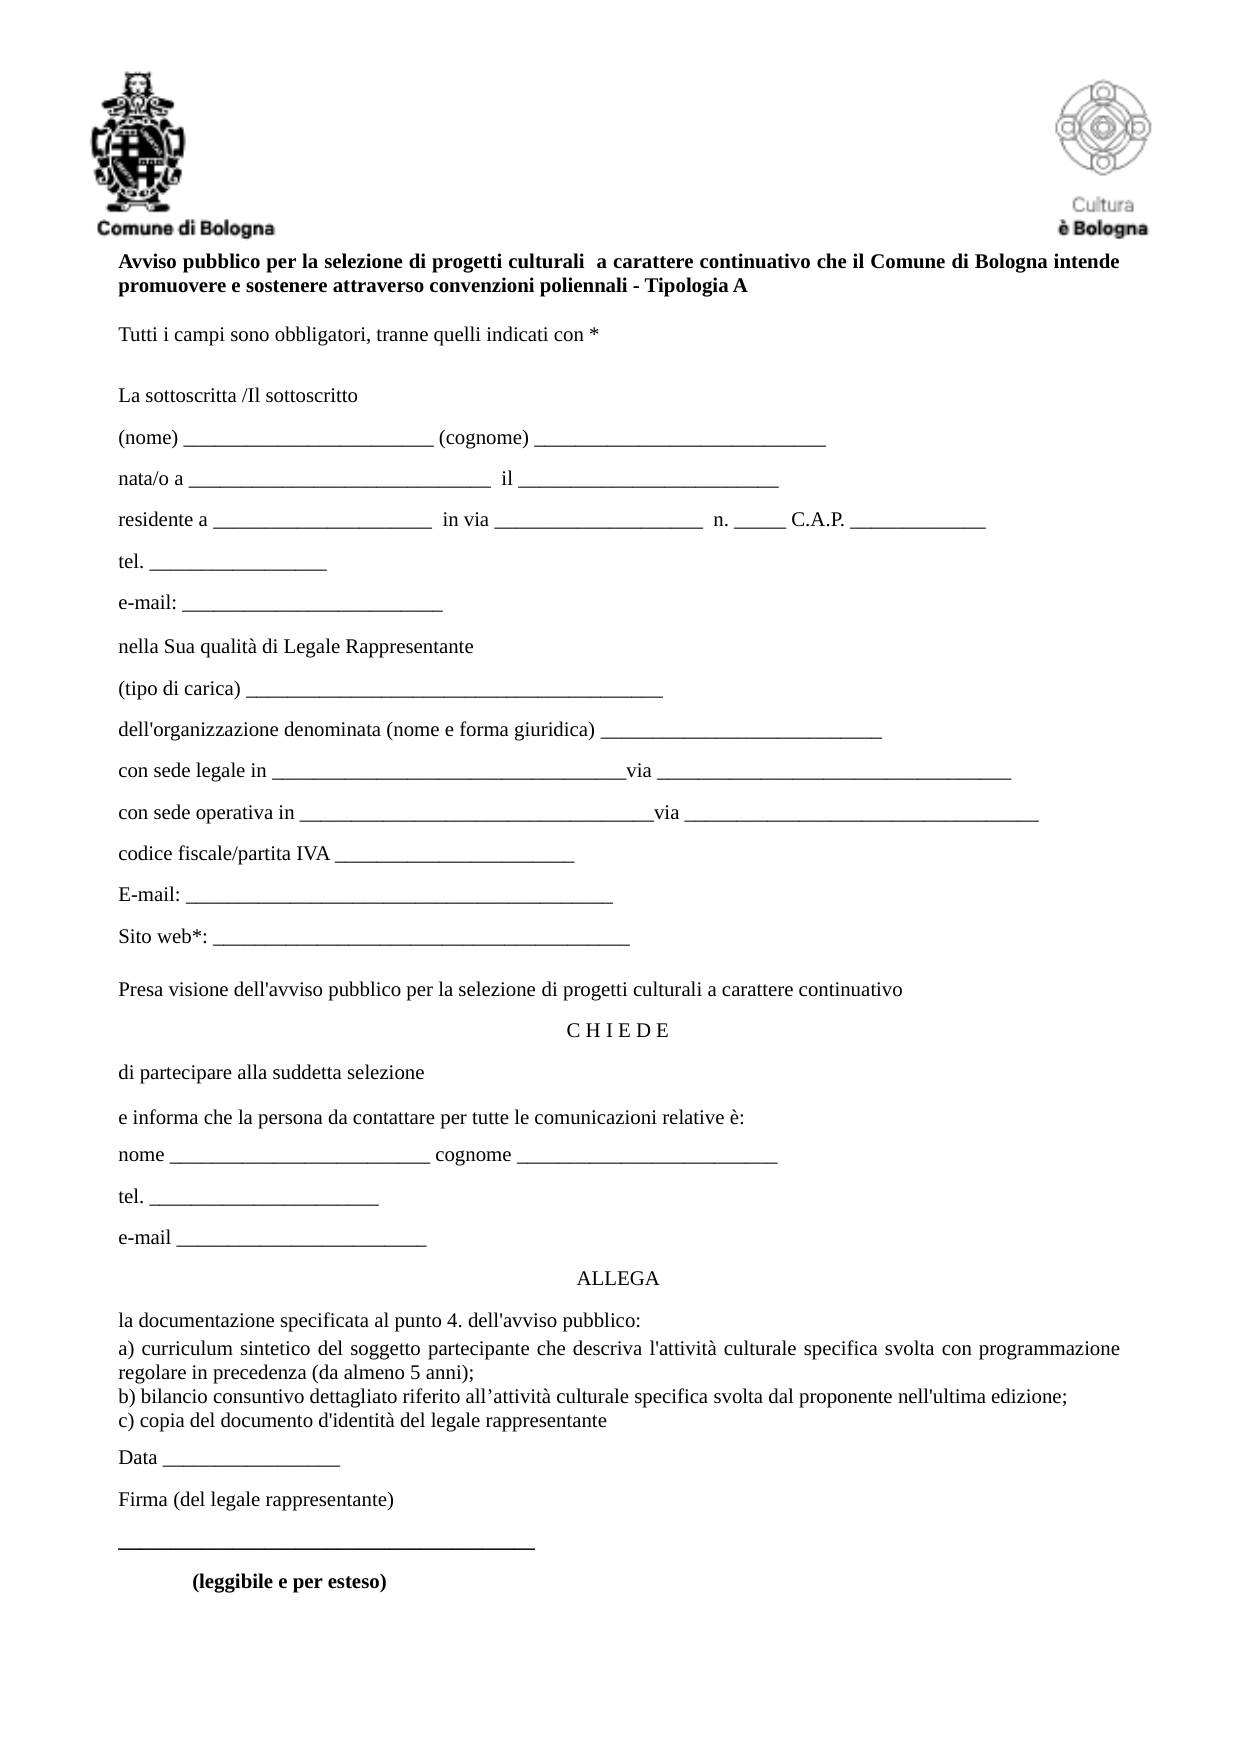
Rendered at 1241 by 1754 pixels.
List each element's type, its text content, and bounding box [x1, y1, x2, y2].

text nome _________________________ cognome _________________________ [118, 1129, 1122, 1170]
text Sito web*: ________________________________________ [118, 910, 1122, 952]
text nella Sua qualità di Legale Rappresentante [118, 621, 1122, 662]
text (tipo di carica) ________________________________________ [118, 662, 1122, 703]
text la documentazione specificata al punto 4. dell'avviso pubblico: [118, 1294, 1122, 1336]
text codice fiscale/partita IVA _______________________ [118, 827, 1122, 869]
text C H I E D E [118, 1005, 1122, 1046]
text ALLEGA [118, 1253, 1122, 1294]
text e-mail ________________________ [118, 1211, 1122, 1253]
text tel. _________________ [118, 535, 1122, 576]
text La sottoscritta /Il sottoscritto [118, 370, 1122, 411]
text e informa che la persona da contattare per tutte le comunicazioni relative è: [118, 1087, 1122, 1129]
text Data _________________ [118, 1432, 1122, 1473]
text b) bilancio consuntivo dettagliato riferito all’attività culturale specifica svolta dal proponente nell'ultima edizione; c) copia del documento d'identità del legale rappresentante [118, 1384, 1122, 1432]
text Firma (del legale rappresentante) [118, 1473, 1122, 1514]
text nata/o a _____________________________ il _________________________ [118, 452, 1122, 494]
text residente a _____________________ in via ____________________ n. _____ C.A.P. _____________ [118, 494, 1122, 535]
text Tutti i campi sono obbligatori, tranne quelli indicati con * [118, 322, 1122, 346]
text e-mail: _________________________ [118, 576, 1122, 618]
picture [1, 1, 1239, 241]
text E-mail: _________________________________________ [118, 869, 1122, 910]
text dell'organizzazione denominata (nome e forma giuridica) ___________________________ [118, 703, 1122, 745]
text con sede operativa in __________________________________via __________________________________ [118, 786, 1122, 827]
text Presa visione dell'avviso pubblico per la selezione di progetti culturali a carattere continuativo [118, 963, 1122, 1005]
text a) curriculum sintetico del soggetto partecipante che descriva l'attività culturale specifica svolta con programmazione regolare in precedenza (da almeno 5 anni); [118, 1336, 1122, 1384]
text (nome) ________________________ (cognome) ____________________________ [118, 411, 1122, 452]
text di partecipare alla suddetta selezione [118, 1046, 1122, 1087]
text Avviso pubblico per la selezione di progetti culturali a carattere continuativo che il Comune di Bologna intende promuovere e sostenere attraverso convenzioni poliennali - Tipologia A [118, 249, 1122, 297]
text ________________________________________ (leggibile e per esteso) [118, 1514, 1122, 1597]
text tel. ______________________ [118, 1170, 1122, 1211]
text con sede legale in __________________________________via __________________________________ [118, 745, 1122, 786]
